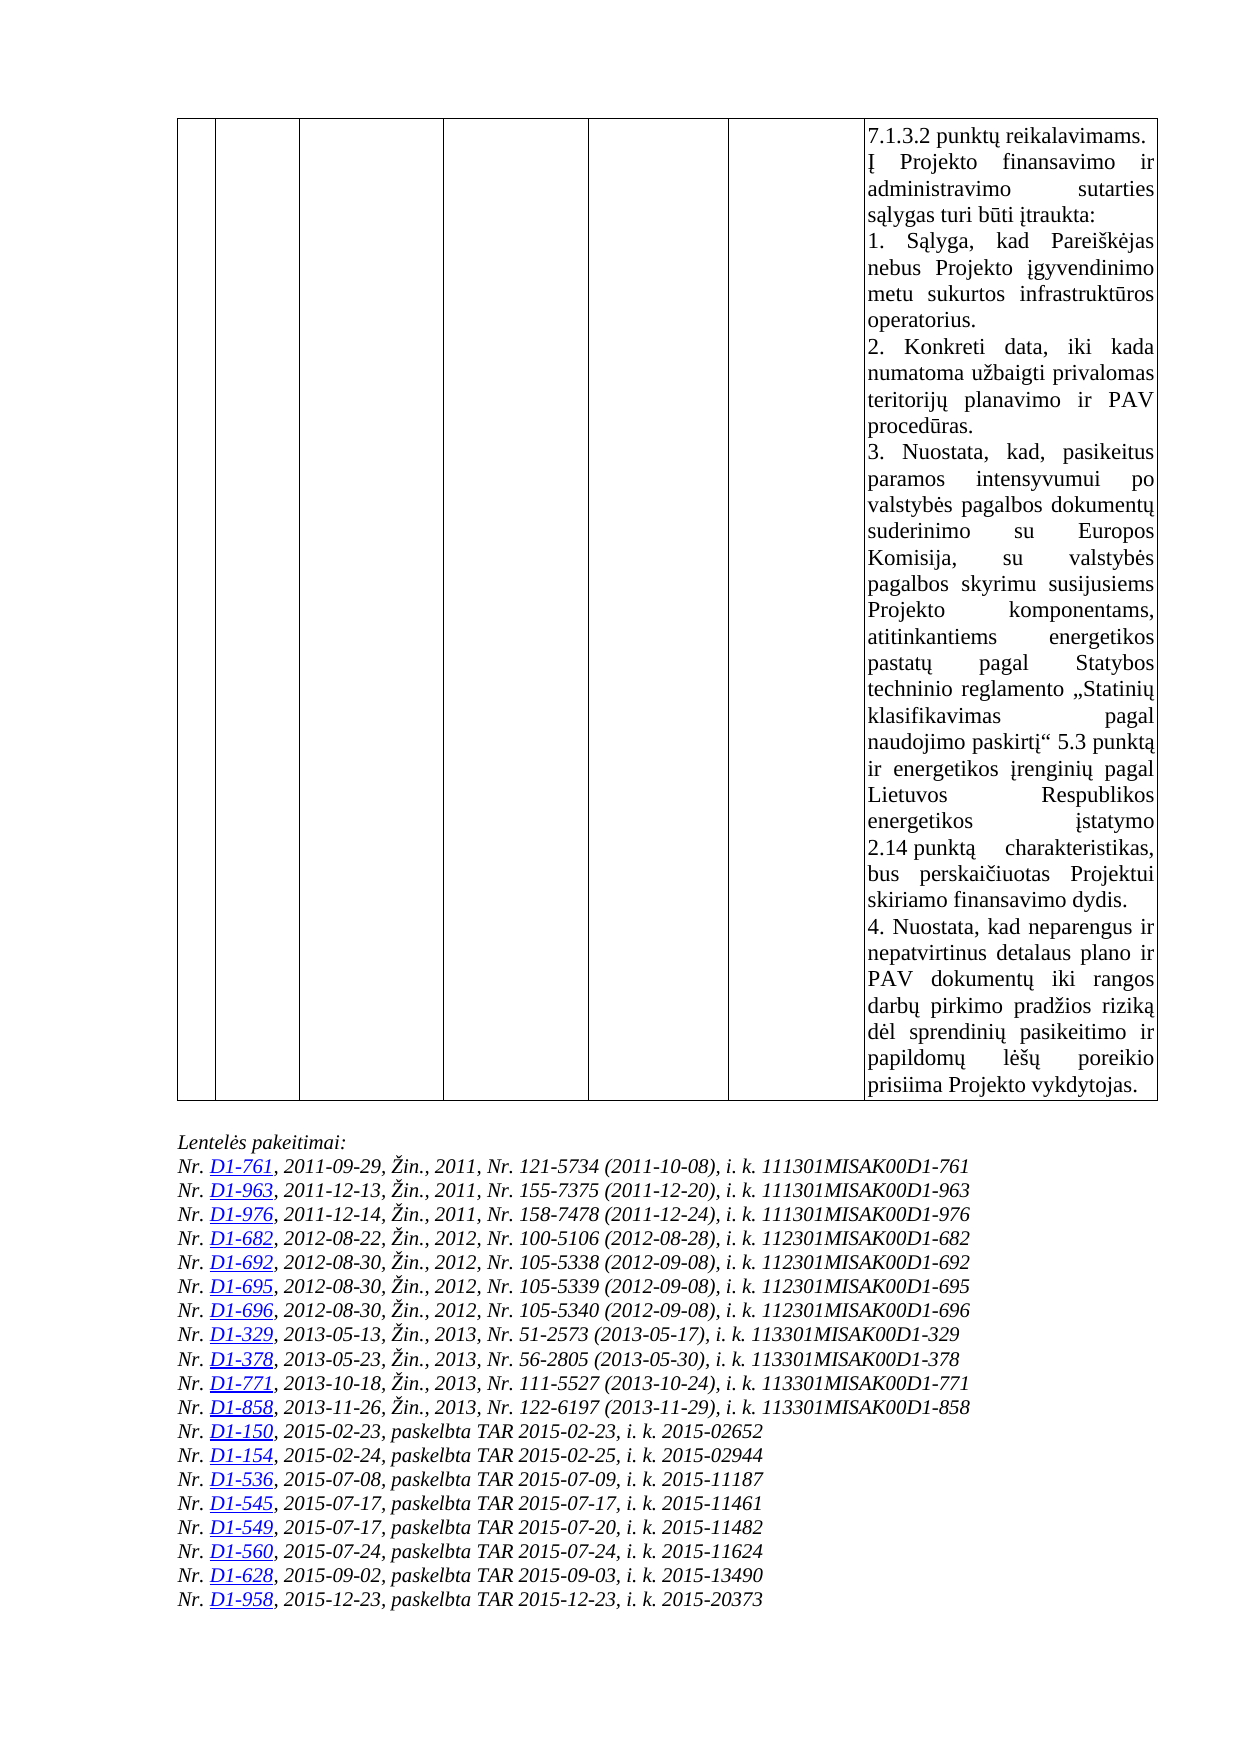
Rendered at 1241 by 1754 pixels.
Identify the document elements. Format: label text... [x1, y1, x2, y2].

text Nr. D1-958, 2015-12-23, paskelbta TAR 2015-12-23, i. k. 2015-20373 [177, 1587, 1152, 1611]
table_cell [178, 119, 215, 1100]
text Nr. D1-150, 2015-02-23, paskelbta TAR 2015-02-23, i. k. 2015-02652 [177, 1419, 1152, 1443]
text Lentelės pakeitimai: [177, 1130, 1152, 1154]
text Nr. D1-695, 2012-08-30, Žin., 2012, Nr. 105-5339 (2012-09-08), i. k. 112301MISAK00D1-695 [177, 1274, 1152, 1298]
text Nr. D1-545, 2015-07-17, paskelbta TAR 2015-07-17, i. k. 2015-11461 [177, 1491, 1152, 1515]
text Nr. D1-696, 2012-08-30, Žin., 2012, Nr. 105-5340 (2012-09-08), i. k. 112301MISAK00D1-696 [177, 1298, 1152, 1322]
table_cell [589, 119, 728, 1100]
table_cell [216, 119, 299, 1100]
table_cell [729, 119, 864, 1100]
text Nr. D1-628, 2015-09-02, paskelbta TAR 2015-09-03, i. k. 2015-13490 [177, 1563, 1152, 1587]
table_cell 7.1.3.2 punktų reikalavimams. Į Projekto finansavimo ir administravimo sutarties sąlygas turi būti įtraukta: 1. Sąlyga, kad Pareiškėjas nebus Projekto įgyvendinimo metu sukurtos infrastruktūros operatorius. 2. Konkreti data, iki kada numatoma užbaigti privalomas teritorijų planavimo ir PAV procedūras. 3. Nuostata, kad, pasikeitus paramos intensyvumui po valstybės pagalbos dokumentų suderinimo su Europos Komisija, su valstybės pagalbos skyrimu susijusiems Projekto komponentams, atitinkantiems energetikos pastatų pagal Statybos techninio reglamento „Statinių klasifikavimas pagal naudojimo paskirtį“ 5.3 punktą ir energetikos įrenginių pagal Lietuvos Respublikos energetikos įstatymo 2.14 punktą charakteristikas, bus perskaičiuotas Projektui skiriamo finansavimo dydis. 4. Nuostata, kad neparengus ir nepatvirtinus detalaus plano ir PAV dokumentų iki rangos darbų pirkimo pradžios riziką dėl sprendinių pasikeitimo ir papildomų lėšų poreikio prisiima Projekto vykdytojas. [865, 119, 1157, 1100]
text Nr. D1-536, 2015-07-08, paskelbta TAR 2015-07-09, i. k. 2015-11187 [177, 1467, 1152, 1491]
text Nr. D1-682, 2012-08-22, Žin., 2012, Nr. 100-5106 (2012-08-28), i. k. 112301MISAK00D1-682 [177, 1226, 1152, 1250]
text Nr. D1-378, 2013-05-23, Žin., 2013, Nr. 56-2805 (2013-05-30), i. k. 113301MISAK00D1-378 [177, 1346, 1152, 1371]
text Nr. D1-976, 2011-12-14, Žin., 2011, Nr. 158-7478 (2011-12-24), i. k. 111301MISAK00D1-976 [177, 1202, 1152, 1226]
text Nr. D1-692, 2012-08-30, Žin., 2012, Nr. 105-5338 (2012-09-08), i. k. 112301MISAK00D1-692 [177, 1250, 1152, 1274]
text Nr. D1-560, 2015-07-24, paskelbta TAR 2015-07-24, i. k. 2015-11624 [177, 1539, 1152, 1563]
text Nr. D1-761, 2011-09-29, Žin., 2011, Nr. 121-5734 (2011-10-08), i. k. 111301MISAK00D1-761 [177, 1154, 1152, 1178]
text Nr. D1-329, 2013-05-13, Žin., 2013, Nr. 51-2573 (2013-05-17), i. k. 113301MISAK00D1-329 [177, 1322, 1152, 1346]
table_cell [444, 119, 588, 1100]
text Nr. D1-154, 2015-02-24, paskelbta TAR 2015-02-25, i. k. 2015-02944 [177, 1443, 1152, 1467]
text Nr. D1-858, 2013-11-26, Žin., 2013, Nr. 122-6197 (2013-11-29), i. k. 113301MISAK00D1-858 [177, 1394, 1152, 1419]
text Nr. D1-963, 2011-12-13, Žin., 2011, Nr. 155-7375 (2011-12-20), i. k. 111301MISAK00D1-963 [177, 1178, 1152, 1202]
text Nr. D1-549, 2015-07-17, paskelbta TAR 2015-07-20, i. k. 2015-11482 [177, 1515, 1152, 1539]
table_cell [300, 119, 443, 1100]
text Nr. D1-771, 2013-10-18, Žin., 2013, Nr. 111-5527 (2013-10-24), i. k. 113301MISAK00D1-771 [177, 1371, 1152, 1394]
